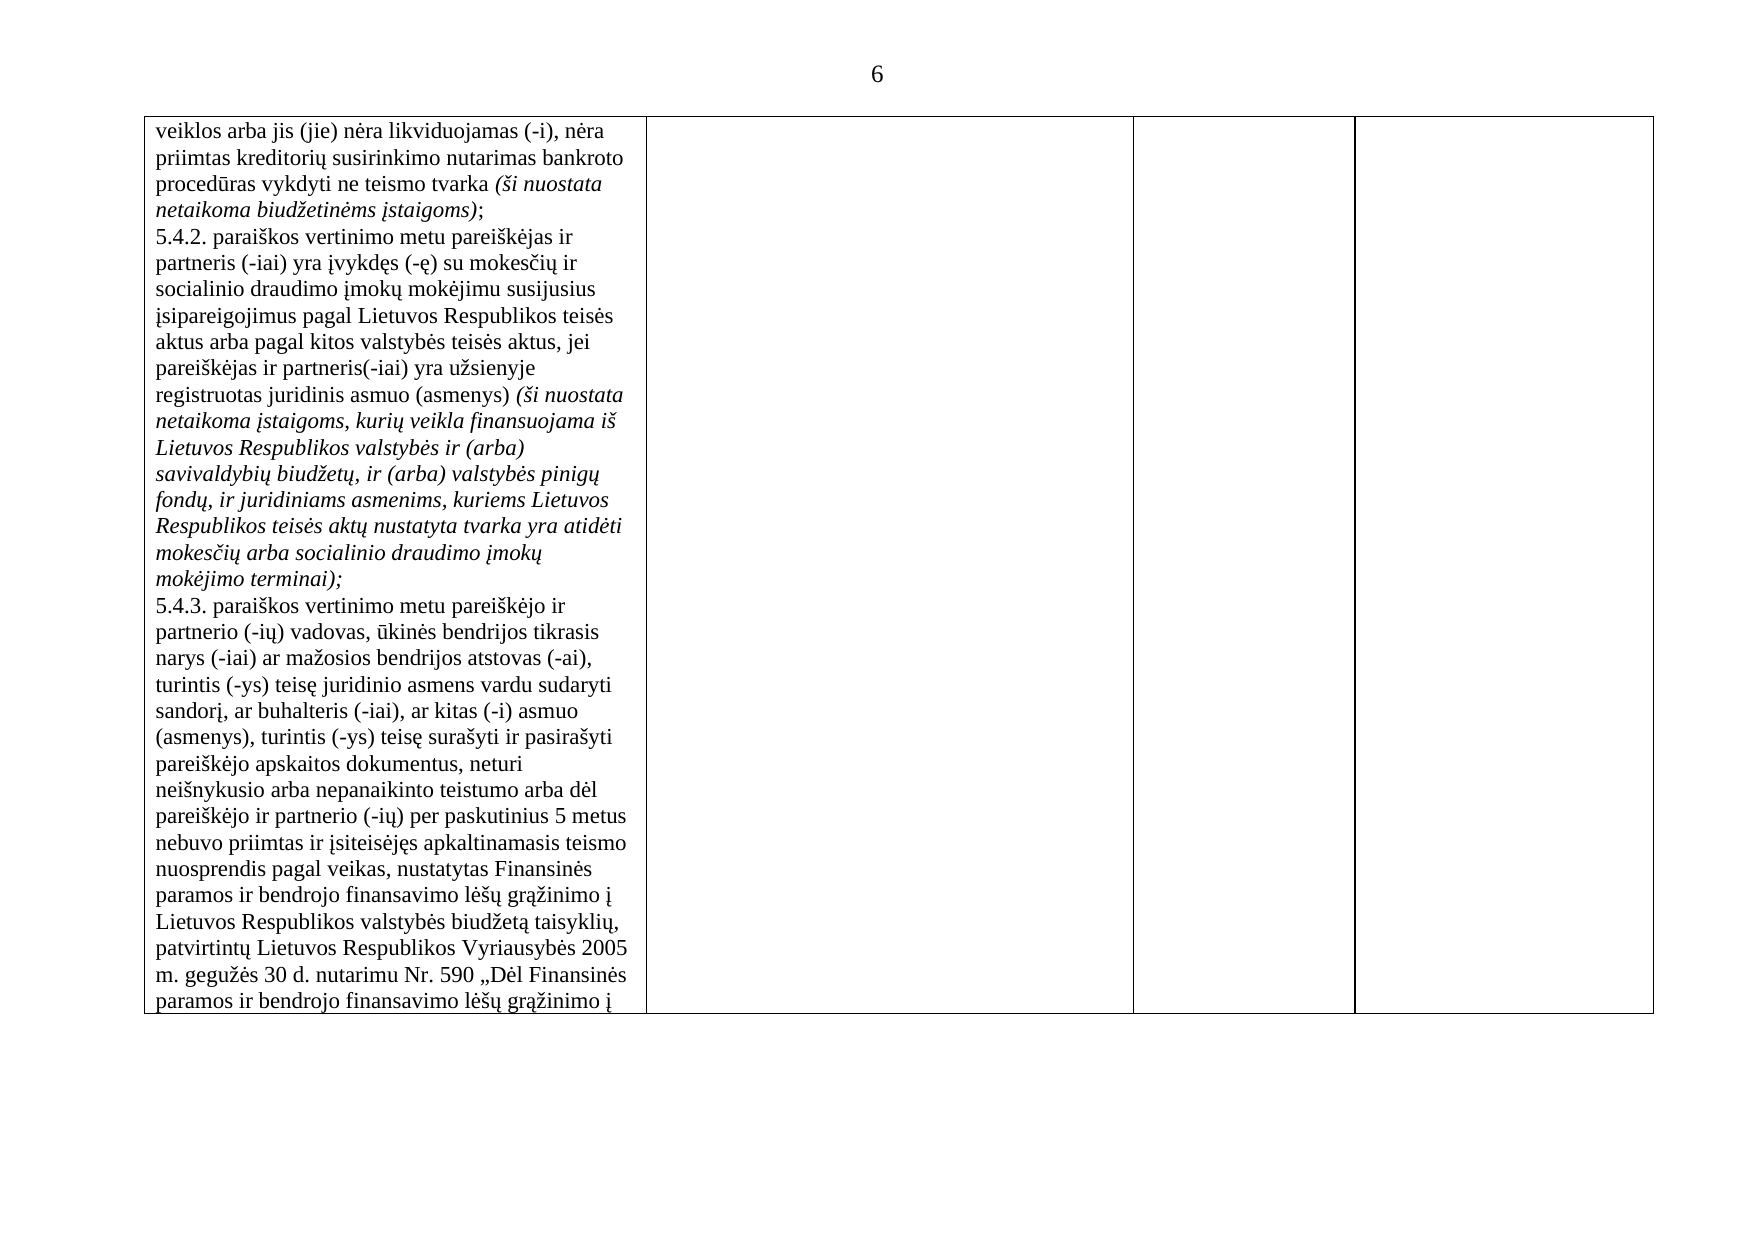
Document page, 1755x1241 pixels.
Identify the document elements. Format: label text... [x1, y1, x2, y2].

table_cell veiklos arba jis (jie) nėra likviduojamas (-i), nėra priimtas kreditorių susirinkimo nutarimas bankroto procedūras vykdyti ne teismo tvarka (ši nuostata netaikoma biudžetinėms įstaigoms); 5.4.2. paraiškos vertinimo metu pareiškėjas ir partneris (-iai) yra įvykdęs (-ę) su mokesčių ir socialinio draudimo įmokų mokėjimu susijusius įsipareigojimus pagal Lietuvos Respublikos teisės aktus arba pagal kitos valstybės teisės aktus, jei pareiškėjas ir partneris(-iai) yra užsienyje registruotas juridinis asmuo (asmenys) (ši nuostata netaikoma įstaigoms, kurių veikla finansuojama iš Lietuvos Respublikos valstybės ir (arba) savivaldybių biudžetų, ir (arba) valstybės pinigų fondų, ir juridiniams asmenims, kuriems Lietuvos Respublikos teisės aktų nustatyta tvarka yra atidėti mokesčių arba socialinio draudimo įmokų mokėjimo terminai); 5.4.3. paraiškos vertinimo metu pareiškėjo ir partnerio (-ių) vadovas, ūkinės bendrijos tikrasis narys (-iai) ar mažosios bendrijos atstovas (-ai), turintis (-ys) teisę juridinio asmens vardu sudaryti sandorį, ar buhalteris (-iai), ar kitas (-i) asmuo (asmenys), turintis (-ys) teisę surašyti ir pasirašyti pareiškėjo apskaitos dokumentus, neturi neišnykusio arba nepanaikinto teistumo arba dėl pareiškėjo ir partnerio (-ių) per paskutinius 5 metus nebuvo priimtas ir įsiteisėjęs apkaltinamasis teismo nuosprendis pagal veikas, nustatytas Finansinės paramos ir bendrojo finansavimo lėšų grąžinimo į Lietuvos Respublikos valstybės biudžetą taisyklių, patvirtintų Lietuvos Respublikos Vyriausybės 2005 m. gegužės 30 d. nutarimu Nr. 590 „Dėl Finansinės paramos ir bendrojo finansavimo lėšų grąžinimo į [145, 117, 646, 1013]
table_cell [1356, 117, 1653, 1013]
table_cell [1134, 117, 1354, 1013]
table_cell [647, 117, 1133, 1013]
